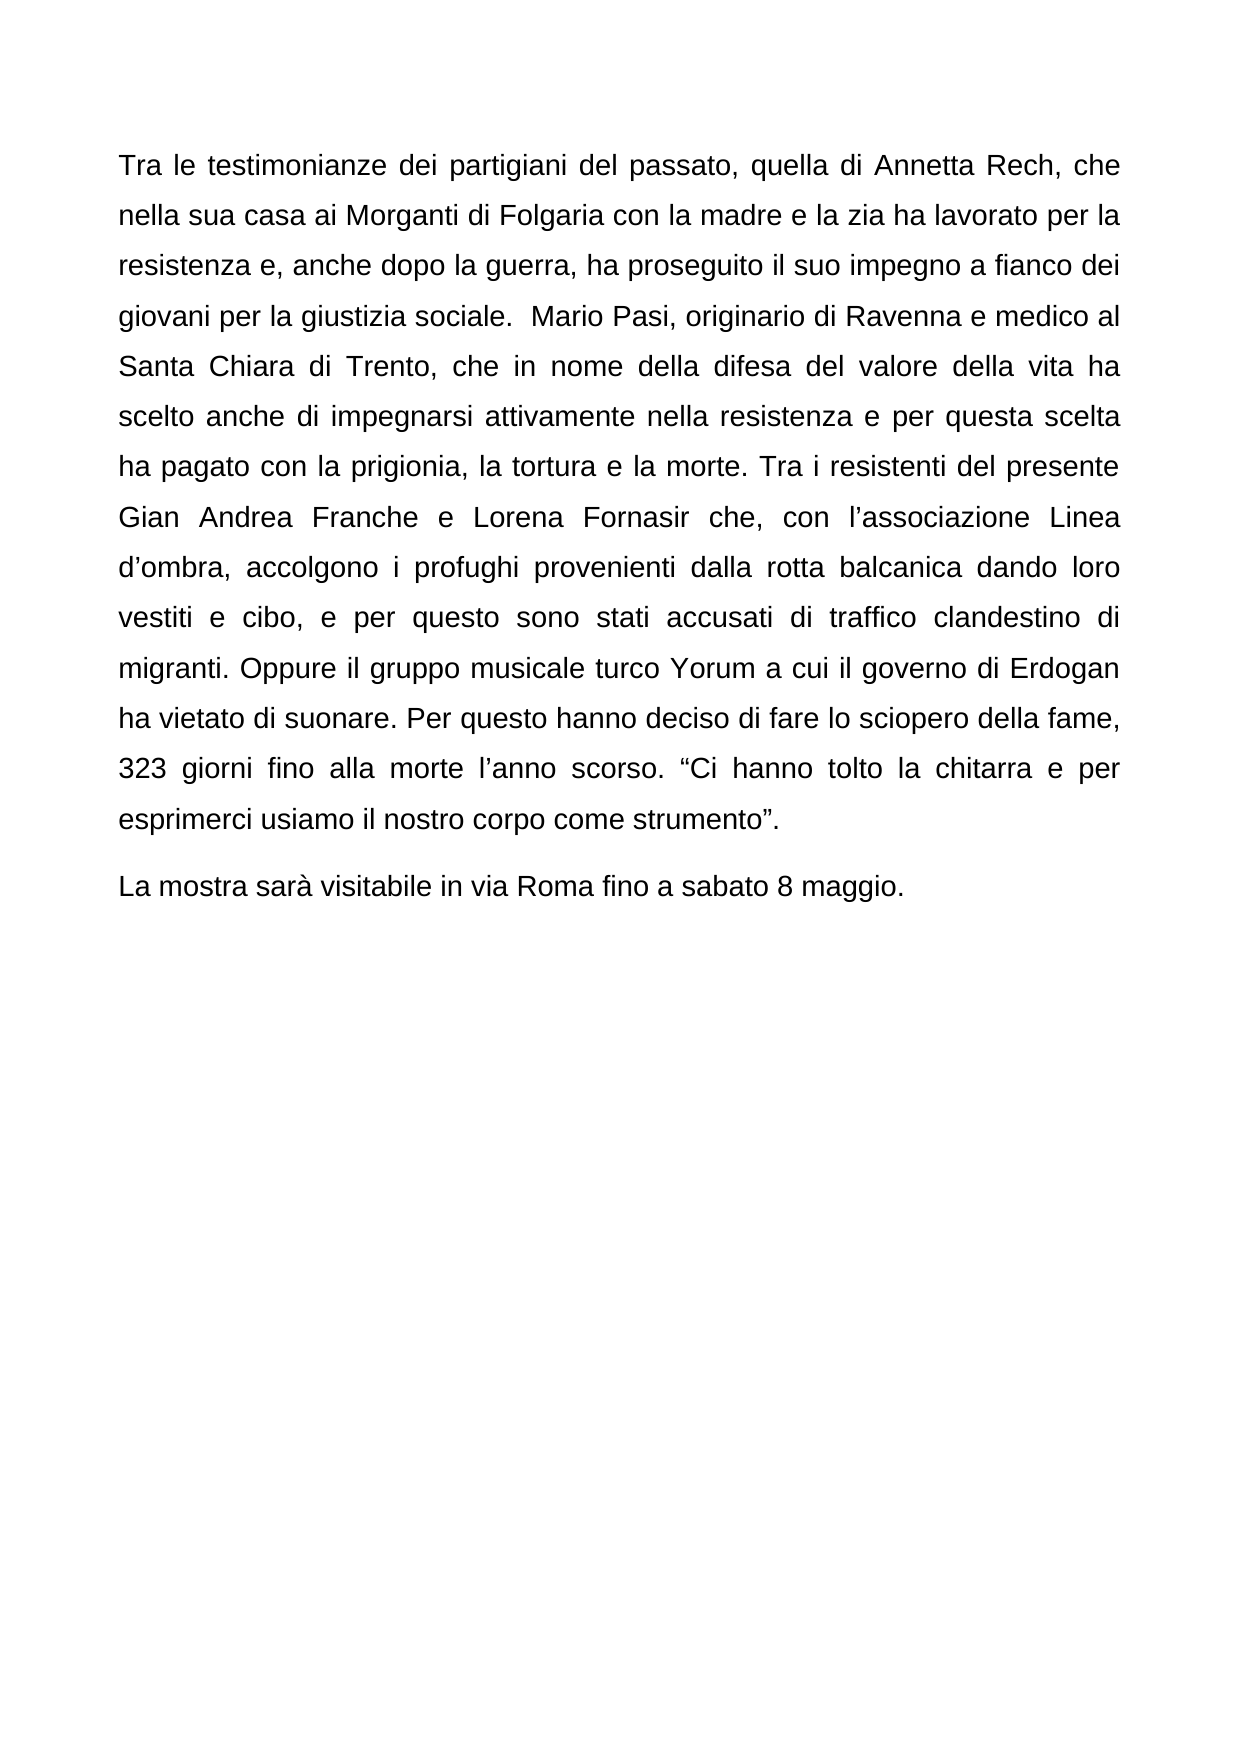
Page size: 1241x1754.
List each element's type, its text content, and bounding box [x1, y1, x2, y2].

text La mostra sarà visitabile in via Roma fino a sabato 8 maggio. [118, 869, 1122, 902]
text Tra le testimonianze dei partigiani del passato, quella di Annetta Rech, che nella sua casa ai Morganti di Folgaria con la madre e la zia ha lavorato per la resistenza e, anche dopo la guerra, ha proseguito il suo impegno a fianco dei giovani per la giustizia sociale. Mario Pasi, originario di Ravenna e medico al Santa Chiara di Trento, che in nome della difesa del valore della vita ha scelto anche di impegnarsi attivamente nella resistenza e per questa scelta ha pagato con la prigionia, la tortura e la morte. Tra i resistenti del presente Gian Andrea Franche e Lorena Fornasir che, con l’associazione Linea d’ombra, accolgono i profughi provenienti dalla rotta balcanica dando loro vestiti e cibo, e per questo sono stati accusati di traffico clandestino di migranti. Oppure il gruppo musicale turco Yorum a cui il governo di Erdogan ha vietato di suonare. Per questo hanno deciso di fare lo sciopero della fame, 323 giorni fino alla morte l’anno scorso. “Ci hanno tolto la chitarra e per esprimerci usiamo il nostro corpo come strumento”. [118, 148, 1122, 835]
